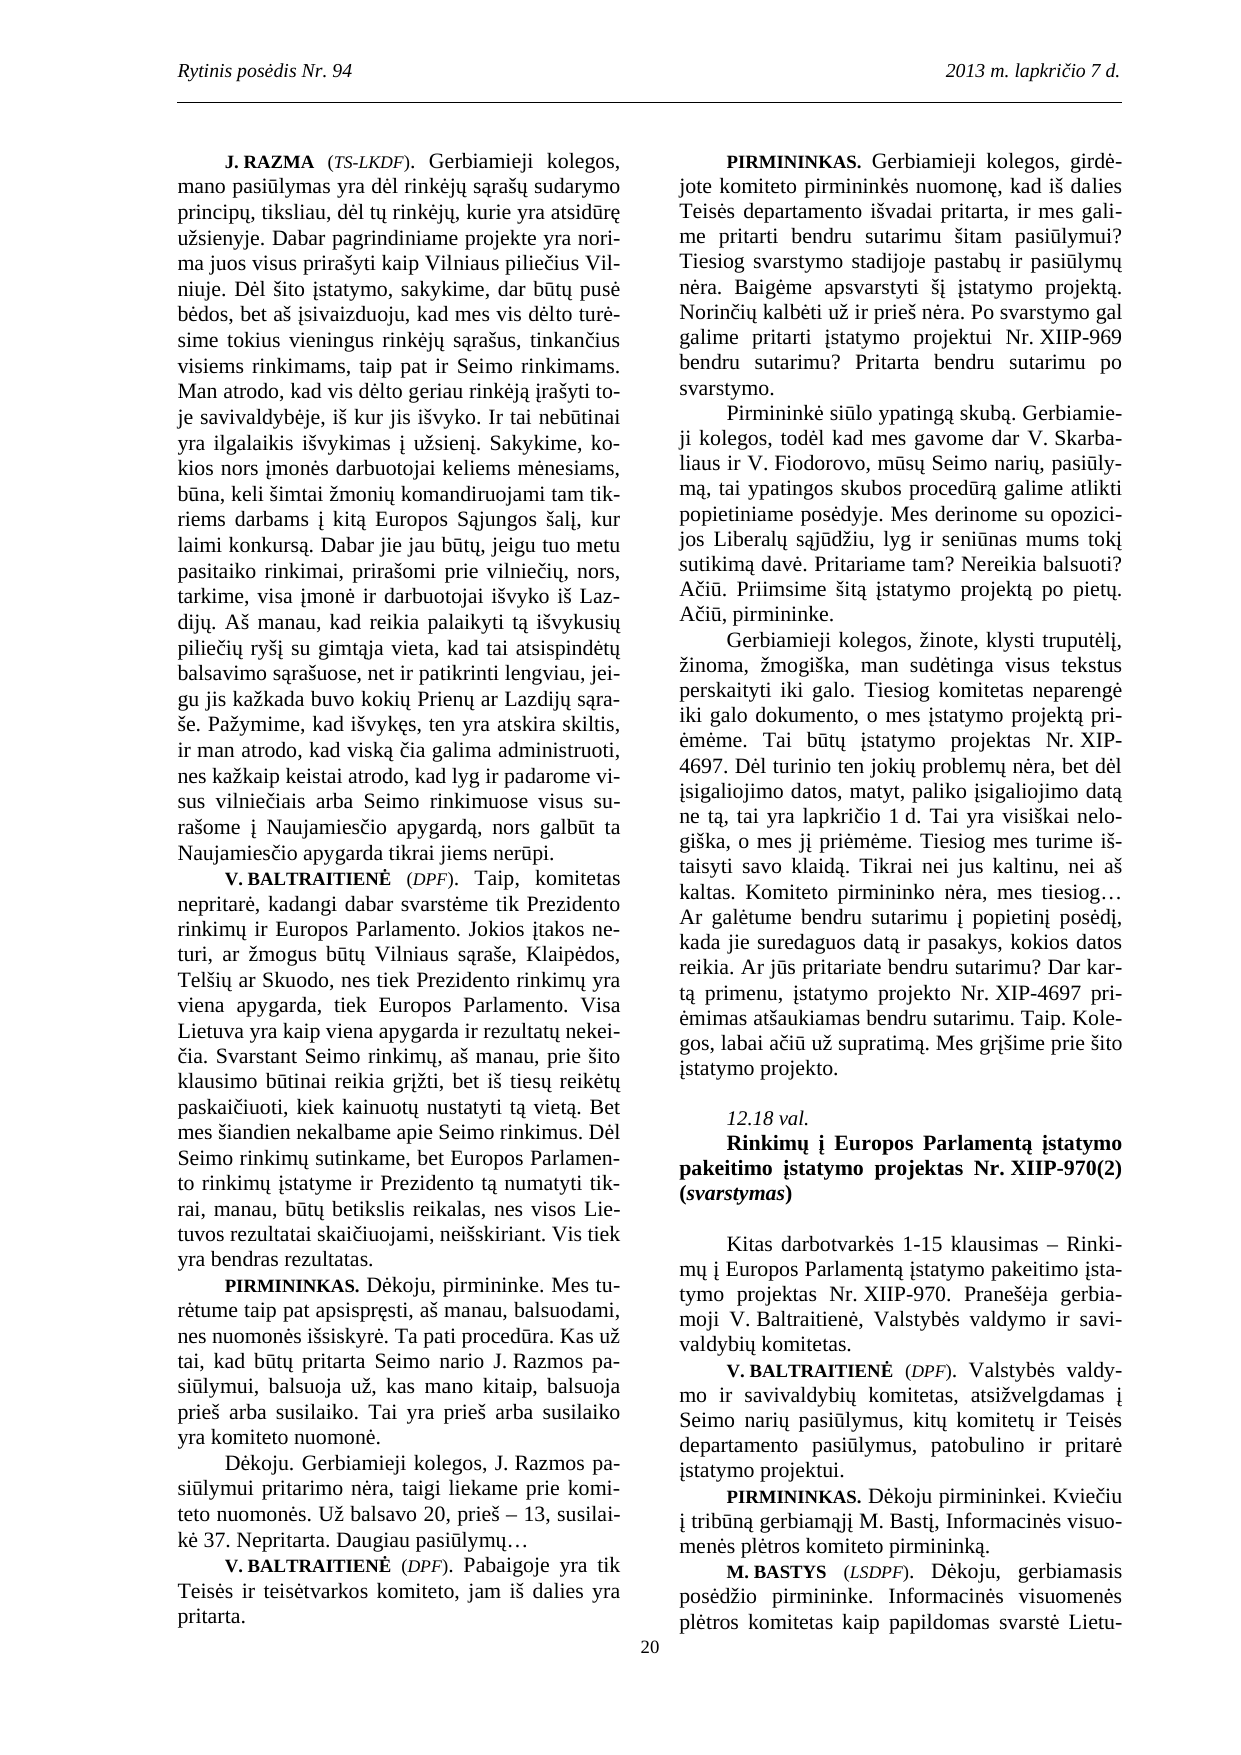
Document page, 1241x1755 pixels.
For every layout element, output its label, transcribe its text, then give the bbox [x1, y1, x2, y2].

text PIRMININKAS. Dė­ko­ju pir­mi­nin­kei. Kvie­čiu į tri­bū­ną ger­bia­mą­jį M. Bas­tį, In­for­ma­ci­nės vi­suo­me­nės plėt­ros ko­mi­te­to pir­mi­nin­ką. [679, 1483, 1122, 1558]
text V. BALTRAITIENĖ (DPF). Pa­bai­go­je yra tik Tei­sės ir tei­sėt­var­kos ko­mi­te­to, jam iš da­lies yra pri­tar­ta. [177, 1552, 620, 1628]
text Ger­bia­mie­ji ko­le­gos, ži­no­te, klys­ti tru­pu­tė­lį, ži­no­ma, žmo­giš­ka, man su­dė­tin­ga vi­sus teks­tus per­skai­ty­ti iki ga­lo. Tie­siog ko­mi­te­tas ne­pa­ren­gė iki ga­lo do­ku­men­to, o mes įsta­ty­mo pro­jek­tą pri­ėmė­me. Tai bū­tų įsta­ty­mo pro­jek­tas Nr. XIP-4697. Dėl tu­ri­nio ten jo­kių pro­ble­mų nė­ra, bet dėl įsi­ga­lio­ji­mo da­tos, ma­tyt, pa­li­ko įsi­ga­lio­ji­mo da­tą ne tą, tai yra lap­kri­čio 1 d. Tai yra vi­siš­kai ne­lo­giš­ka, o mes jį pri­ėmė­me. Tie­siog mes tu­ri­me iš­tai­sy­ti sa­vo klai­dą. Tik­rai nei jus kal­ti­nu, nei aš kal­tas. Ko­mi­te­to pir­mi­nin­ko nė­ra, mes tie­siog… Ar ga­lė­tu­me ben­dru su­ta­ri­mu į po­pie­ti­nį po­sė­dį, ka­da jie su­re­da­guos da­tą ir pa­sa­kys, ko­kios da­tos rei­kia. Ar jūs pri­ta­ria­te ben­dru su­ta­ri­mu? Dar kar­tą pri­me­nu, įsta­ty­mo pro­jek­to Nr. XIP-4697 pri­ėmi­mas at­šau­kia­mas ben­dru su­ta­ri­mu. Taip. Ko­le­gos, la­bai ačiū už su­pra­ti­mą. Mes grį­ši­me prie ši­to įsta­ty­mo pro­jek­to. [679, 627, 1122, 1080]
text V. BALTRAITIENĖ (DPF). Taip, ko­mi­te­tas ne­pri­ta­rė, ka­dan­gi da­bar svars­tė­me tik Pre­zi­den­to rin­ki­mų ir Eu­ro­pos Par­la­men­to. Jo­kios įta­kos ne­tu­ri, ar žmo­gus bū­tų Vil­niaus są­ra­še, Klai­pė­dos, Tel­šių ar Skuo­do, nes tiek Pre­zi­den­to rin­ki­mų yra vie­na apy­gar­da, tiek Eu­ro­pos Par­la­men­to. Vi­sa Lie­tu­va yra kaip vie­na apy­gar­da ir re­zul­ta­tų ne­kei­čia. Svars­tant Sei­mo rin­ki­mų, aš ma­nau, prie ši­to klau­si­mo bū­ti­nai rei­kia grįž­ti, bet iš tie­sų rei­kė­tų pa­skai­čiuo­ti, kiek kai­nuo­tų nu­sta­ty­ti tą vie­tą. Bet mes šian­dien ne­kal­ba­me apie Sei­mo rin­ki­mus. Dėl Sei­mo rin­ki­mų su­tin­ka­me, bet Eu­ro­pos Par­la­men­to rin­ki­mų įsta­ty­me ir Pre­zi­den­to tą nu­ma­ty­ti tik­rai, ma­nau, bū­tų be­tiks­lis rei­ka­las, nes vi­sos Lie­tu­vos re­zul­ta­tai skai­čiuo­ja­mi, ne­iš­ski­riant. Vis tiek yra ben­dras re­zul­ta­tas. [177, 865, 620, 1272]
text V. BALTRAITIENĖ (DPF). Vals­ty­bės val­dy­mo ir sa­vi­val­dy­bių ko­mi­te­tas, at­si­žvelg­da­mas į Sei­mo na­rių pa­siū­ly­mus, ki­tų ko­mi­te­tų ir Tei­sės de­par­ta­men­to pa­siū­ly­mus, pa­to­bu­li­no ir pri­ta­rė įsta­ty­mo pro­jek­tui. [679, 1357, 1122, 1483]
text Rin­ki­mų į Eu­ro­pos Par­la­men­tą įsta­ty­mo pa­kei­ti­mo įsta­ty­mo pro­jek­tas Nr. XIIP-970(2) (svars­ty­mas) [679, 1130, 1122, 1205]
text 12.18 val. [726, 1106, 1122, 1130]
text PIRMININKAS. Dė­ko­ju, pir­mi­nin­ke. Mes tu­rė­tu­me taip pat ap­si­spręs­ti, aš ma­nau, bal­suo­da­mi, nes nuo­mo­nės iš­si­sky­rė. Ta pa­ti pro­ce­dū­ra. Kas už tai, kad bū­tų pri­tar­ta Sei­mo na­rio J. Raz­mos pa­siū­ly­mui, bal­suo­ja už, kas ma­no ki­taip, bal­suo­ja prieš ar­ba su­si­lai­ko. Tai yra prieš ar­ba su­si­lai­ko yra ko­mi­te­to nuo­mo­nė. [177, 1272, 620, 1450]
text M. BASTYS (LSDPF). Dė­ko­ju, ger­bia­ma­sis po­sė­džio pir­mi­nin­ke. In­for­ma­ci­nės vi­suo­me­nės plėt­ros ko­mi­te­tas kaip pa­pil­do­mas svars­tė Lie­tu­ [679, 1558, 1122, 1634]
text Pir­mi­nin­kė siū­lo ypa­tin­gą sku­bą. Ger­bia­mie­ji ko­le­gos, to­dėl kad mes ga­vo­me dar V. Skar­ba­liaus ir V. Fio­do­ro­vo, mū­sų Sei­mo na­rių, pa­siū­ly­mą, tai ypa­tin­gos sku­bos pro­ce­dū­rą ga­li­me at­lik­ti po­pie­ti­nia­me po­sė­dy­je. Mes de­ri­no­me su opo­zi­ci­jos Li­be­ra­lų są­jū­džiu, lyg ir se­niū­nas mums to­kį su­ti­ki­mą da­vė. Pri­ta­ria­me tam? Ne­rei­kia bal­suo­ti? Ačiū. Pri­im­si­me ši­tą įsta­ty­mo pro­jek­tą po pie­tų. Ačiū, pir­mi­nin­ke. [679, 400, 1122, 627]
text PIRMININKAS. Ger­bia­mie­ji ko­le­gos, gir­dė­jo­te ko­mi­te­to pir­mi­nin­kės nuo­mo­nę, kad iš da­lies Tei­sės de­par­ta­men­to iš­va­dai pri­tar­ta, ir mes ga­li­me pri­tar­ti ben­dru su­ta­ri­mu ši­tam pa­siū­ly­mui? Tie­siog svars­ty­mo sta­di­jo­je pa­sta­bų ir pa­siū­ly­mų nė­ra. Bai­gė­me ap­svars­ty­ti šį įsta­ty­mo pro­jek­tą. No­rin­čių kal­bė­ti už ir prieš nė­ra. Po svars­ty­mo gal ga­li­me pri­tar­ti įsta­ty­mo pro­jek­tui Nr. XIIP-969 ben­dru su­ta­ri­mu? Pri­tar­ta ben­dru su­ta­ri­mu po svars­ty­mo. [679, 148, 1122, 400]
text J. RAZMA (TS-LKDF). Ger­bia­mie­ji ko­le­gos, ma­no pa­siū­ly­mas yra dėl rin­kė­jų są­ra­šų su­da­ry­mo prin­ci­pų, tiks­liau, dėl tų rin­kė­jų, ku­rie yra at­si­dū­rę už­sie­ny­je. Da­bar pa­grin­di­nia­me pro­jek­te yra no­ri­ma juos vi­sus pri­ra­šy­ti kaip Vil­niaus pi­lie­čius Vil­niu­je. Dėl ši­to įsta­ty­mo, sa­ky­ki­me, dar bū­tų pu­sė bė­dos, bet aš įsi­vaiz­duo­ju, kad mes vis dėl­to tu­rė­si­me to­kius vie­nin­gus rin­kė­jų są­ra­šus, tin­kan­čius vi­siems rin­ki­mams, taip pat ir Sei­mo rin­ki­mams. Man at­ro­do, kad vis dėl­to ge­riau rin­kė­ją įra­šy­ti to­je sa­vi­val­dy­bė­je, iš kur jis iš­vy­ko. Ir tai ne­bū­ti­nai yra il­ga­lai­kis iš­vy­ki­mas į už­sie­nį. Sa­ky­ki­me, ko­kios nors įmo­nės dar­buo­to­jai ke­liems mė­ne­siams, bū­na, ke­li šim­tai žmo­nių ko­man­di­ruo­ja­mi tam tik­riems dar­bams į ki­tą Eu­ro­pos Są­jun­gos ša­lį, kur lai­mi kon­kur­są. Da­bar jie jau bū­tų, jei­gu tuo me­tu pa­si­tai­ko rin­ki­mai, pri­ra­šo­mi prie vil­nie­čių, nors, tar­ki­me, vi­sa įmo­nė ir dar­buo­to­jai iš­vy­ko iš Laz­di­jų. Aš ma­nau, kad rei­kia pa­lai­ky­ti tą iš­vy­ku­sių pi­lie­čių ry­šį su gim­tą­ja vie­ta, kad tai at­si­spin­dė­tų bal­sa­vi­mo są­ra­šuo­se, net ir pa­tik­rin­ti leng­viau, jei­gu jis kaž­ka­da bu­vo ko­kių Prie­nų ar Laz­di­jų są­ra­še. Pa­žy­mi­me, kad iš­vy­kęs, ten yra at­ski­ra skil­tis, ir man at­ro­do, kad vis­ką čia ga­li­ma ad­mi­nist­ruo­ti, nes kaž­kaip keis­tai at­ro­do, kad lyg ir pa­da­ro­me vi­sus vil­nie­čiais ar­ba Sei­mo rin­ki­muo­se vi­sus su­rašo­me į Nau­ja­mies­čio apy­gar­dą, nors gal­būt ta Nau­ja­mies­čio apy­gar­da tik­rai jiems ne­rū­pi. [177, 148, 620, 865]
text Ki­tas dar­bo­tvarkės 1-15 klau­si­mas – Rin­ki­mų į Eu­ro­pos Par­la­men­tą įsta­ty­mo pa­kei­ti­mo įsta­ty­mo pro­jek­tas Nr. XIIP-970. Pra­ne­šė­ja ger­bia­mo­ji V. Bal­trai­tie­nė, Vals­ty­bės val­dy­mo ir sa­vi­val­dy­bių ko­mi­te­tas. [679, 1231, 1122, 1357]
text Dė­ko­ju. Ger­bia­mie­ji ko­le­gos, J. Raz­mos pa­siū­ly­mui pri­ta­ri­mo nė­ra, tai­gi lie­ka­me prie ko­mi­te­to nuo­mo­nės. Už bal­sa­vo 20, prieš – 13, su­si­lai­kė 37. Ne­pri­tar­ta. Dau­giau pa­siū­ly­mų… [177, 1450, 620, 1552]
